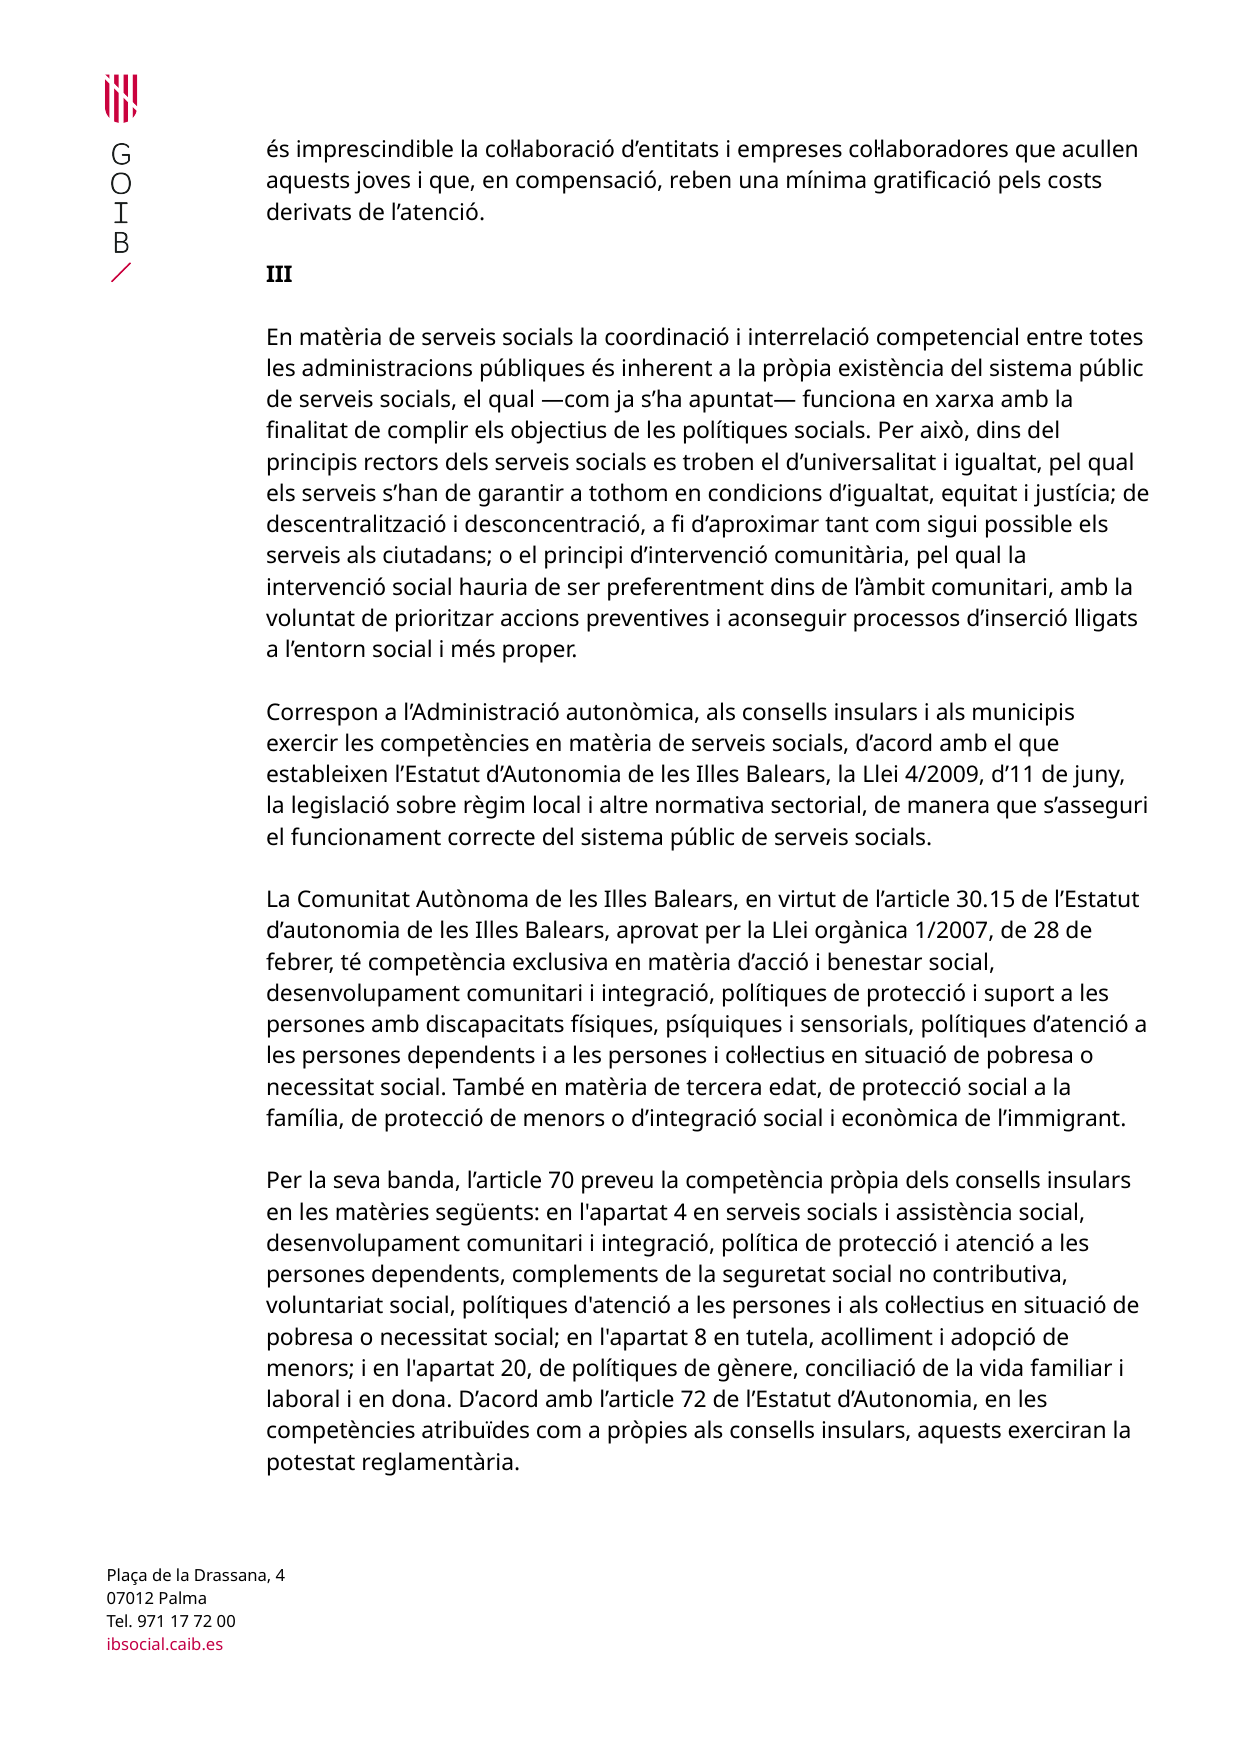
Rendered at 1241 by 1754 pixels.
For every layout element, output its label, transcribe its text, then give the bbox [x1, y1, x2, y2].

text La Comunitat Autònoma de les Illes Balears, en virtut de l’article 30.15 de l’Estatut d’autonomia de les Illes Balears, aprovat per la Llei orgànica 1/2007, de 28 de febrer, té competència exclusiva en matèria d’acció i benestar social, desenvolupament comunitari i integració, polítiques de protecció i suport a les persones amb discapacitats físiques, psíquiques i sensorials, polítiques d’atenció a les persones dependents i a les persones i col·lectius en situació de pobresa o necessitat social. També en matèria de tercera edat, de protecció social a la família, de protecció de menors o d’integració social i econòmica de l’immigrant. [266, 883, 1152, 1133]
text En matèria de serveis socials la coordinació i interrelació competencial entre totes les administracions públiques és inherent a la pròpia existència del sistema públic de serveis socials, el qual —com ja s’ha apuntat— funciona en xarxa amb la finalitat de complir els objectius de les polítiques socials. Per això, dins del principis rectors dels serveis socials es troben el d’universalitat i igualtat, pel qual els serveis s’han de garantir a tothom en condicions d’igualtat, equitat i justícia; de descentralització i desconcentració, a fi d’aproximar tant com sigui possible els serveis als ciutadans; o el principi d’intervenció comunitària, pel qual la intervenció social hauria de ser preferentment dins de l’àmbit comunitari, amb la voluntat de prioritzar accions preventives i aconseguir processos d’inserció lligats a l’entorn social i més proper. [266, 320, 1152, 664]
text Per la seva banda, l’article 70 preveu la competència pròpia dels consells insulars en les matèries següents: en l'apartat 4 en serveis socials i assistència social, desenvolupament comunitari i integració, política de protecció i atenció a les persones dependents, complements de la seguretat social no contributiva, voluntariat social, polítiques d'atenció a les persones i als col·lectius en situació de pobresa o necessitat social; en l'apartat 8 en tutela, acolliment i adopció de menors; i en l'apartat 20, de polítiques de gènere, conciliació de la vida familiar i laboral i en dona. D’acord amb l’article 72 de l’Estatut d’Autonomia, en les competències atribuïdes com a pròpies als consells insulars, aquests exerciran la potestat reglamentària. [266, 1164, 1152, 1477]
text Correspon a l’Administració autonòmica, als consells insulars i als municipis exercir les competències en matèria de serveis socials, d’acord amb el que estableixen l’Estatut d’Autonomia de les Illes Balears, la Llei 4/2009, d’11 de juny, la legislació sobre règim local i altre normativa sectorial, de manera que s’asseguri el funcionament correcte del sistema públic de serveis socials. [266, 695, 1152, 852]
text és imprescindible la col·laboració d’entitats i empreses col·laboradores que acullen aquests joves i que, en compensació, reben una mínima gratificació pels costs derivats de l’atenció. [266, 133, 1152, 227]
text III [266, 258, 1152, 289]
picture [76, 51, 166, 313]
